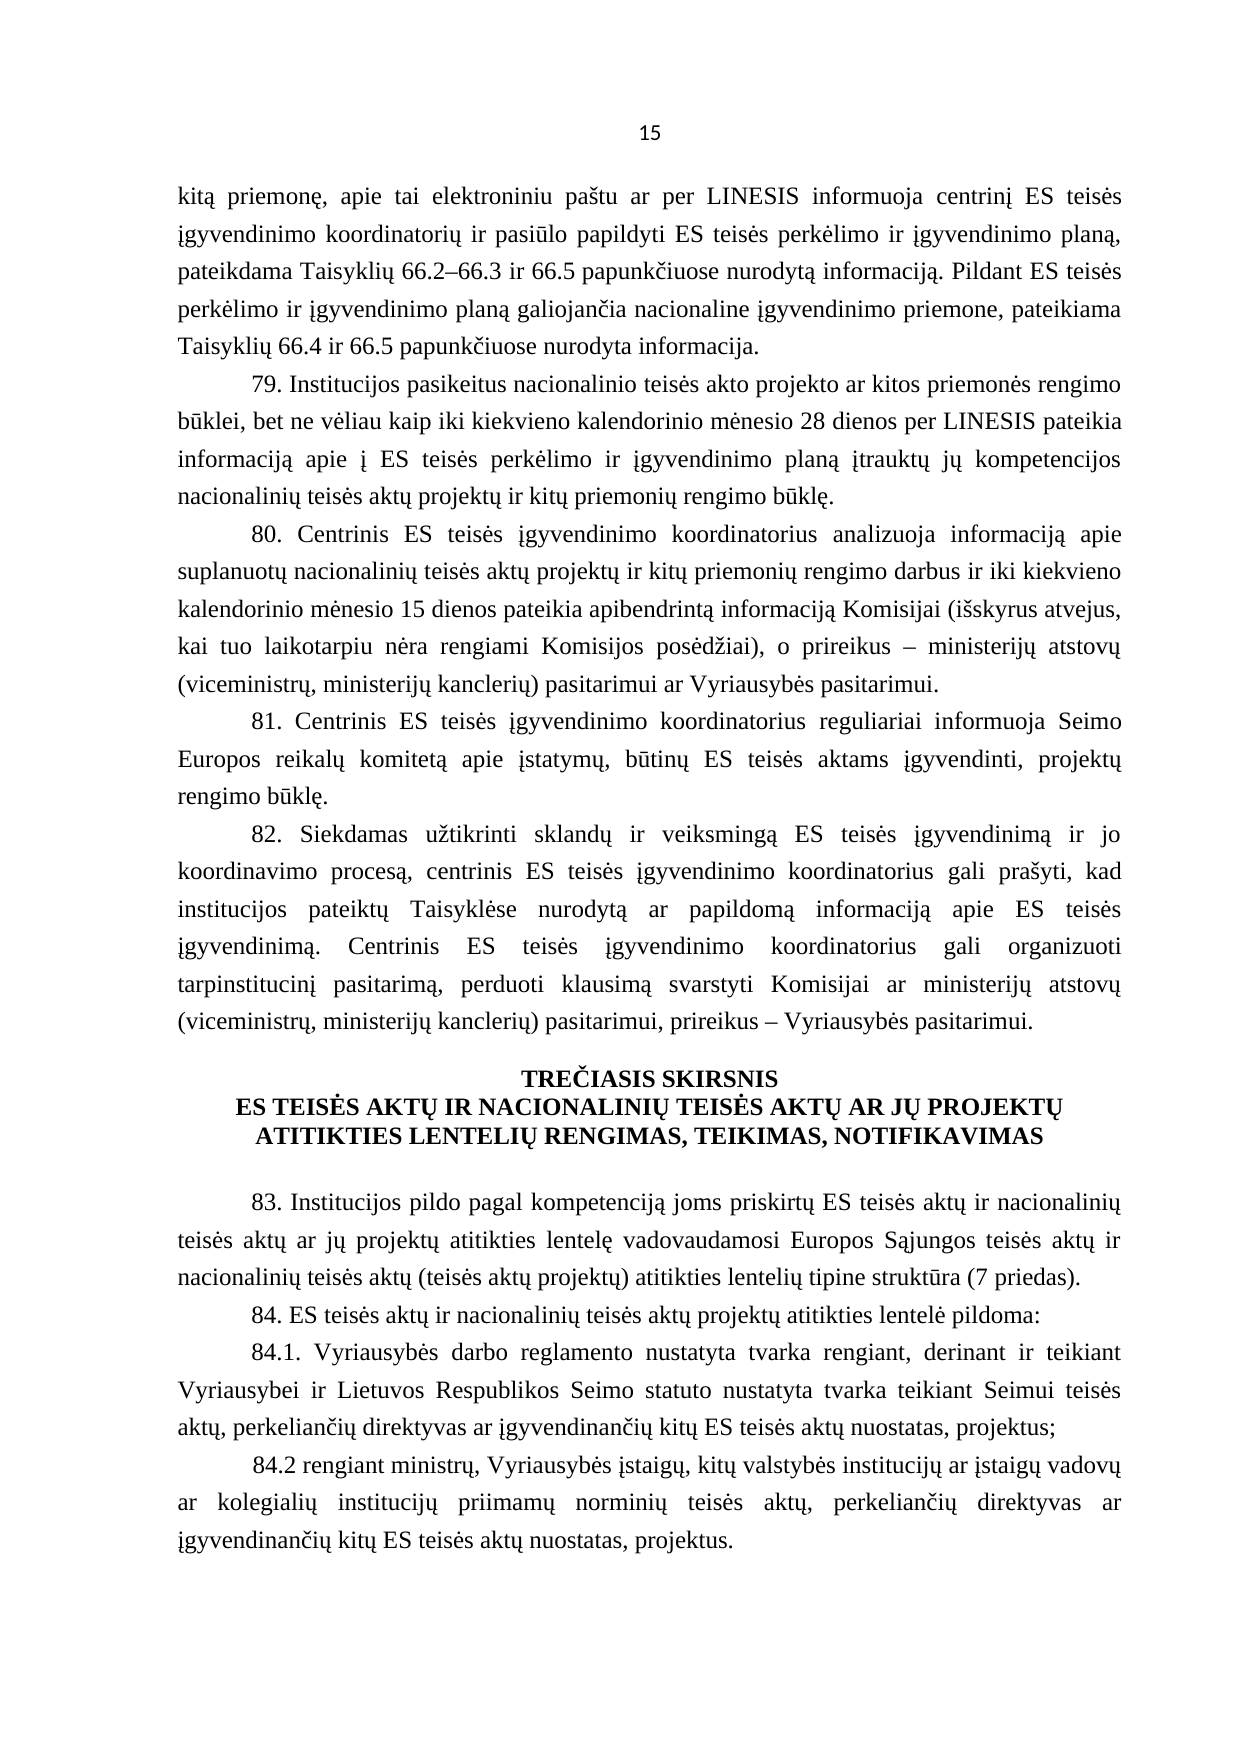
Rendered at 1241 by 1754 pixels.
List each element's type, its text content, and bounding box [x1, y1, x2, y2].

text kitą priemonę, apie tai elektroniniu paštu ar per LINESIS informuoja centrinį ES teisės įgyvendinimo koordinatorių ir pasiūlo papildyti ES teisės perkėlimo ir įgyvendinimo planą, pateikdama Taisyklių 66.2–66.3 ir 66.5 papunkčiuose nurodytą informaciją. Pildant ES teisės perkėlimo ir įgyvendinimo planą galiojančia nacionaline įgyvendinimo priemone, pateikiama Taisyklių 66.4 ir 66.5 papunkčiuose nurodyta informacija. [177, 172, 1122, 360]
text 84.1. Vyriausybės darbo reglamento nustatyta tvarka rengiant, derinant ir teikiant Vyriausybei ir Lietuvos Respublikos Seimo statuto nustatyta tvarka teikiant Seimui teisės aktų, perkeliančių direktyvas ar įgyvendinančių kitų ES teisės aktų nuostatas, projektus; [177, 1329, 1122, 1441]
text TREČIASIS SKIRSNIS [177, 1064, 1122, 1092]
text 84.2 rengiant ministrų, Vyriausybės įstaigų, kitų valstybės institucijų ar įstaigų vadovų ar kolegialių institucijų priimamų norminių teisės aktų, perkeliančių direktyvas ar įgyvendinančių kitų ES teisės aktų nuostatas, projektus. [177, 1441, 1122, 1554]
text 79. Institucijos pasikeitus nacionalinio teisės akto projekto ar kitos priemonės rengimo būklei, bet ne vėliau kaip iki kiekvieno kalendorinio mėnesio 28 dienos per LINESIS pateikia informaciją apie į ES teisės perkėlimo ir įgyvendinimo planą įtrauktų jų kompetencijos nacionalinių teisės aktų projektų ir kitų priemonių rengimo būklę. [177, 360, 1122, 510]
text 84. ES teisės aktų ir nacionalinių teisės aktų projektų atitikties lentelė pildoma: [177, 1291, 1122, 1329]
text ES TEISĖS AKTŲ IR NACIONALINIŲ TEISĖS AKTŲ AR JŲ PROJEKTŲ ATITIKTIES LENTELIŲ RENGIMAS, TEIKIMAS, NOTIFIKAVIMAS [177, 1092, 1122, 1150]
text 80. Centrinis ES teisės įgyvendinimo koordinatorius analizuoja informaciją apie suplanuotų nacionalinių teisės aktų projektų ir kitų priemonių rengimo darbus ir iki kiekvieno kalendorinio mėnesio 15 dienos pateikia apibendrintą informaciją Komisijai (išskyrus atvejus, kai tuo laikotarpiu nėra rengiami Komisijos posėdžiai), o prireikus – ministerijų atstovų (viceministrų, ministerijų kanclerių) pasitarimui ar Vyriausybės pasitarimui. [177, 510, 1122, 697]
text 81. Centrinis ES teisės įgyvendinimo koordinatorius reguliariai informuoja Seimo Europos reikalų komitetą apie įstatymų, būtinų ES teisės aktams įgyvendinti, projektų rengimo būklę. [177, 697, 1122, 810]
text 82. Siekdamas užtikrinti sklandų ir veiksmingą ES teisės įgyvendinimą ir jo koordinavimo procesą, centrinis ES teisės įgyvendinimo koordinatorius gali prašyti, kad institucijos pateiktų Taisyklėse nurodytą ar papildomą informaciją apie ES teisės įgyvendinimą. Centrinis ES teisės įgyvendinimo koordinatorius gali organizuoti tarpinstitucinį pasitarimą, perduoti klausimą svarstyti Komisijai ar ministerijų atstovų (viceministrų, ministerijų kanclerių) pasitarimui, prireikus – Vyriausybės pasitarimui. [177, 810, 1122, 1035]
text 83. Institucijos pildo pagal kompetenciją joms priskirtų ES teisės aktų ir nacionalinių teisės aktų ar jų projektų atitikties lentelę vadovaudamosi Europos Sąjungos teisės aktų ir nacionalinių teisės aktų (teisės aktų projektų) atitikties lentelių tipine struktūra (7 priedas). [177, 1179, 1122, 1291]
